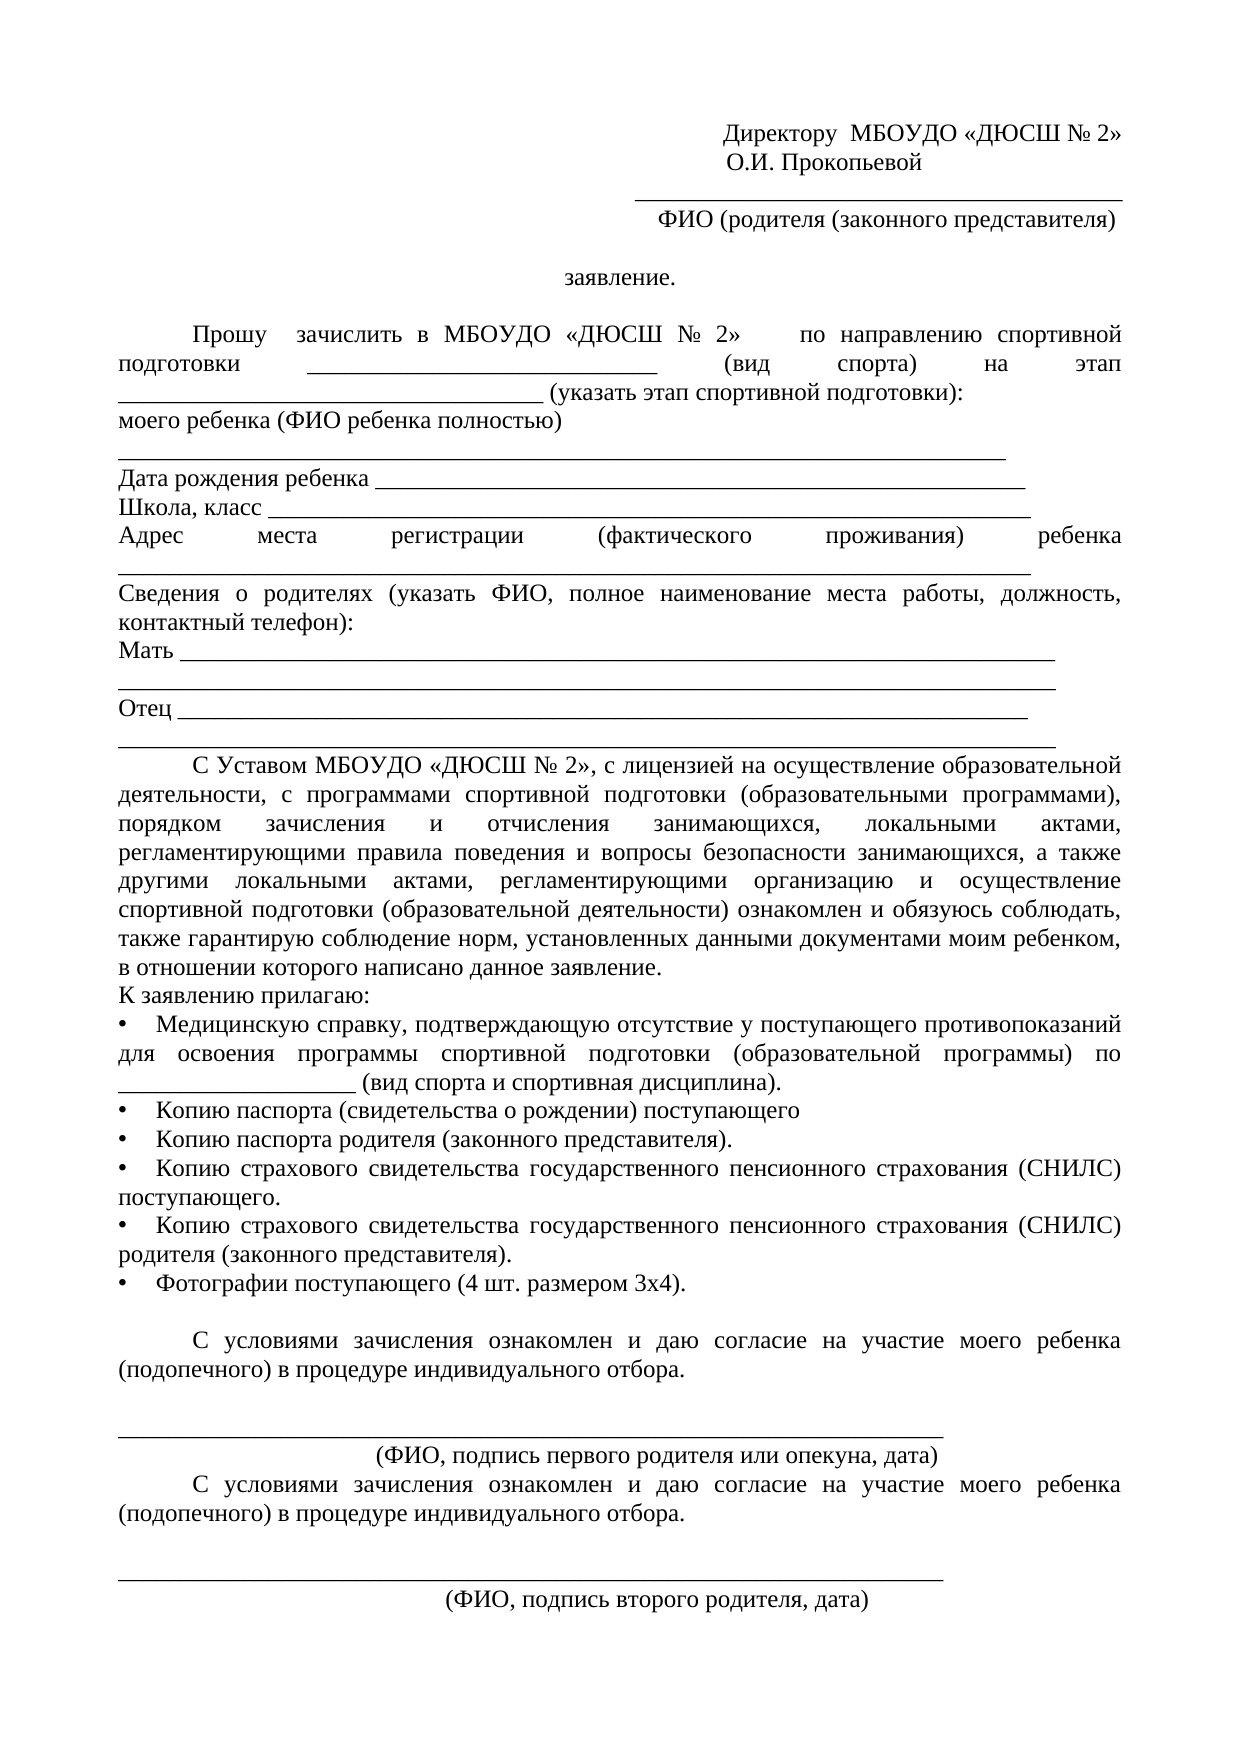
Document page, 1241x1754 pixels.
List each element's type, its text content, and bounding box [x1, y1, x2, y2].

text С условиями зачисления ознакомлен и даю согласие на участие моего ребенка (подопечного) в процедуре индивидуального отбора. [118, 1326, 1122, 1383]
text (ФИО, подпись первого родителя или опекуна, дата) [118, 1441, 1122, 1469]
text Директору МБОУДО «ДЮСШ № 2» [532, 118, 1122, 147]
text О.И. Прокопьевой [532, 147, 1122, 176]
text моего ребенка (ФИО ребенка полностью) _______________________________________________________________________ [118, 406, 1122, 463]
list Фотографии поступающего (4 шт. размером 3х4). [81, 1268, 1122, 1297]
text ФИО (родителя (законного представителя) [532, 204, 1122, 233]
text Адрес места регистрации (фактического проживания) ребенка _________________________________________________________________________ [118, 521, 1122, 578]
text __________________________________________________________________ [118, 1412, 1122, 1441]
text Мать ______________________________________________________________________ [118, 636, 1122, 664]
text _______________________________________ [532, 176, 1122, 204]
text __________________________________________________________________ [118, 1556, 1122, 1584]
list Копию страхового свидетельства государственного пенсионного страхования (СНИЛС) родителя (законного представителя). [81, 1211, 1122, 1268]
text Сведения о родителях (указать ФИО, полное наименование места работы, должность, контактный телефон): [118, 578, 1122, 636]
list Копию страхового свидетельства государственного пенсионного страхования (СНИЛС) поступающего. [81, 1153, 1122, 1211]
list Медицинскую справку, подтверждающую отсутствие у поступающего противопоказаний для освоения программы спортивной подготовки (образовательной программы) по ___________________ (вид спорта и спортивная дисциплина). [81, 1009, 1122, 1096]
text С Уставом МБОУДО «ДЮСШ № 2», с лицензией на осуществление образовательной деятельности, с программами спортивной подготовки (образовательными программами), порядком зачисления и отчисления занимающихся, локальными актами, регламентирующими правила поведения и вопросы безопасности занимающихся, а также другими локальными актами, регламентирующими организацию и осуществление спортивной подготовки (образовательной деятельности) ознакомлен и обязуюсь соблюдать, также гарантирую соблюдение норм, установленных данными документами моим ребенком, в отношении которого написано данное заявление. [118, 751, 1122, 981]
text Отец ____________________________________________________________________ [118, 693, 1122, 722]
text Дата рождения ребенка ____________________________________________________ [118, 463, 1122, 492]
text ___________________________________________________________________________ [118, 722, 1122, 751]
text Прошу зачислить в МБОУДО «ДЮСШ № 2» по направлению спортивной подготовки ____________________________ (вид спорта) на этап __________________________________ (указать этап спортивной подготовки): [118, 319, 1122, 406]
text К заявлению прилагаю: [118, 981, 1122, 1009]
text (ФИО, подпись второго родителя, дата) [118, 1584, 1122, 1613]
text заявление. [118, 262, 1122, 291]
text Школа, класс _____________________________________________________________ [118, 492, 1122, 521]
list Копию паспорта (свидетельства о рождении) поступающего [81, 1096, 1122, 1124]
text С условиями зачисления ознакомлен и даю согласие на участие моего ребенка (подопечного) в процедуре индивидуального отбора. [118, 1469, 1122, 1527]
list Копию паспорта родителя (законного представителя). [81, 1124, 1122, 1153]
text ___________________________________________________________________________ [118, 664, 1122, 693]
